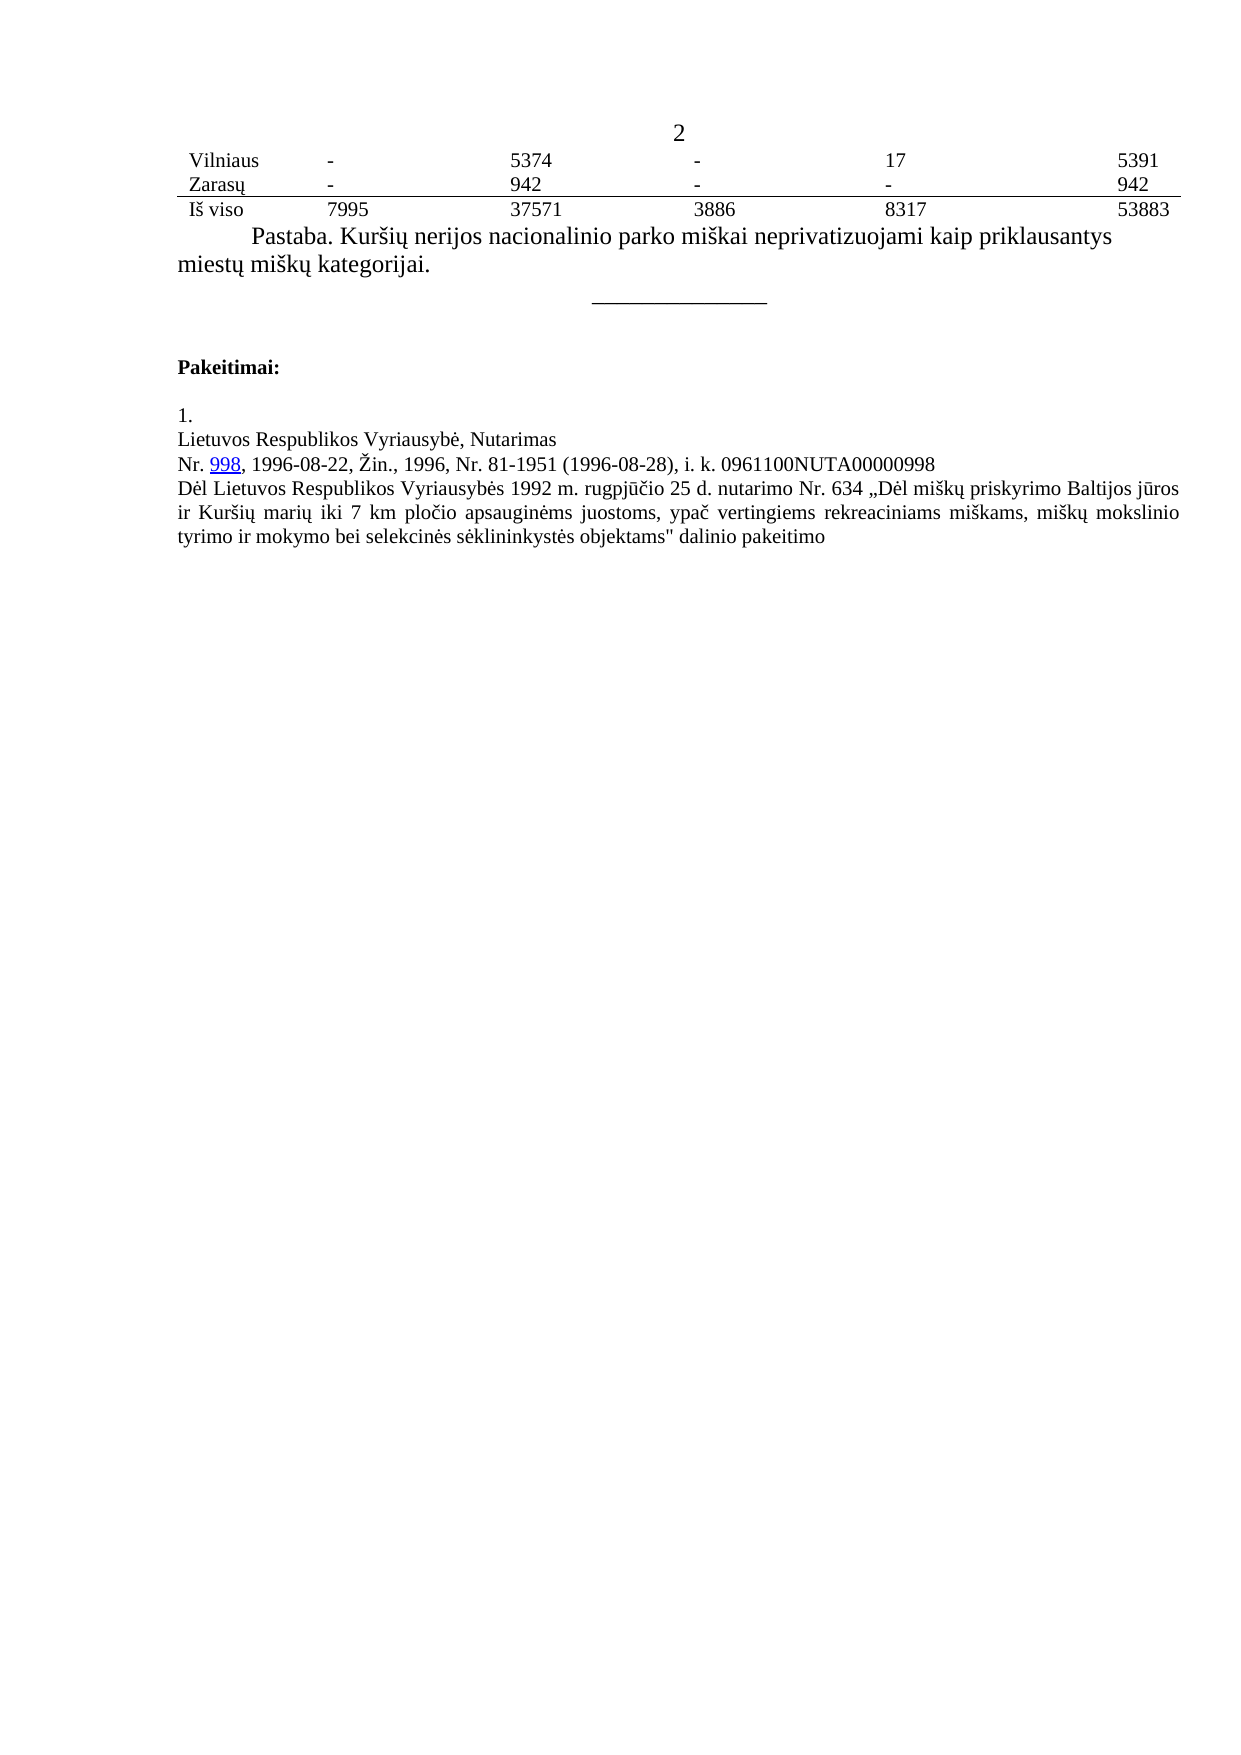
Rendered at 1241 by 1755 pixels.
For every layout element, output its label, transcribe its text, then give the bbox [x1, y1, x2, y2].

text ______________ [177, 278, 1181, 307]
table_cell Vilniaus [177, 148, 316, 172]
text Dėl Lietuvos Respublikos Vyriausybės 1992 m. rugpjūčio 25 d. nutarimo Nr. 634 „Dėl miškų priskyrimo Baltijos jūros ir Kuršių marių iki 7 km pločio apsauginėms juostoms, ypač vertingiems rekreaciniams miškams, miškų mokslinio tyrimo ir mokymo bei selekcinės sėklininkystės objektams" dalinio pakeitimo [177, 476, 1181, 548]
table_cell Iš viso [177, 197, 316, 221]
table_cell 942 [1106, 172, 1181, 196]
text Pastaba. Kuršių nerijos nacionalinio parko miškai neprivatizuojami kaip priklausantys miestų miškų kategorijai. [177, 221, 1181, 278]
table_cell - [683, 172, 874, 196]
table_cell - [316, 172, 499, 196]
table_cell - [316, 148, 499, 172]
table_cell - [683, 148, 874, 172]
table_cell 3886 [683, 197, 874, 221]
table_cell - [874, 172, 1106, 196]
table_cell 53883 [1106, 197, 1181, 221]
table_cell 8317 [874, 197, 1106, 221]
table_cell 7995 [316, 197, 499, 221]
table_cell 37571 [499, 197, 682, 221]
table_cell 942 [499, 172, 682, 196]
text Pakeitimai: [177, 355, 1181, 379]
table_cell 5391 [1106, 148, 1181, 172]
table_cell 17 [874, 148, 1106, 172]
text 1. [177, 403, 1181, 427]
table_cell 5374 [499, 148, 682, 172]
table_cell Zarasų [177, 172, 316, 196]
text Nr. 998, 1996-08-22, Žin., 1996, Nr. 81-1951 (1996-08-28), i. k. 0961100NUTA00000998 [177, 451, 1181, 476]
text Lietuvos Respublikos Vyriausybė, Nutarimas [177, 427, 1181, 451]
